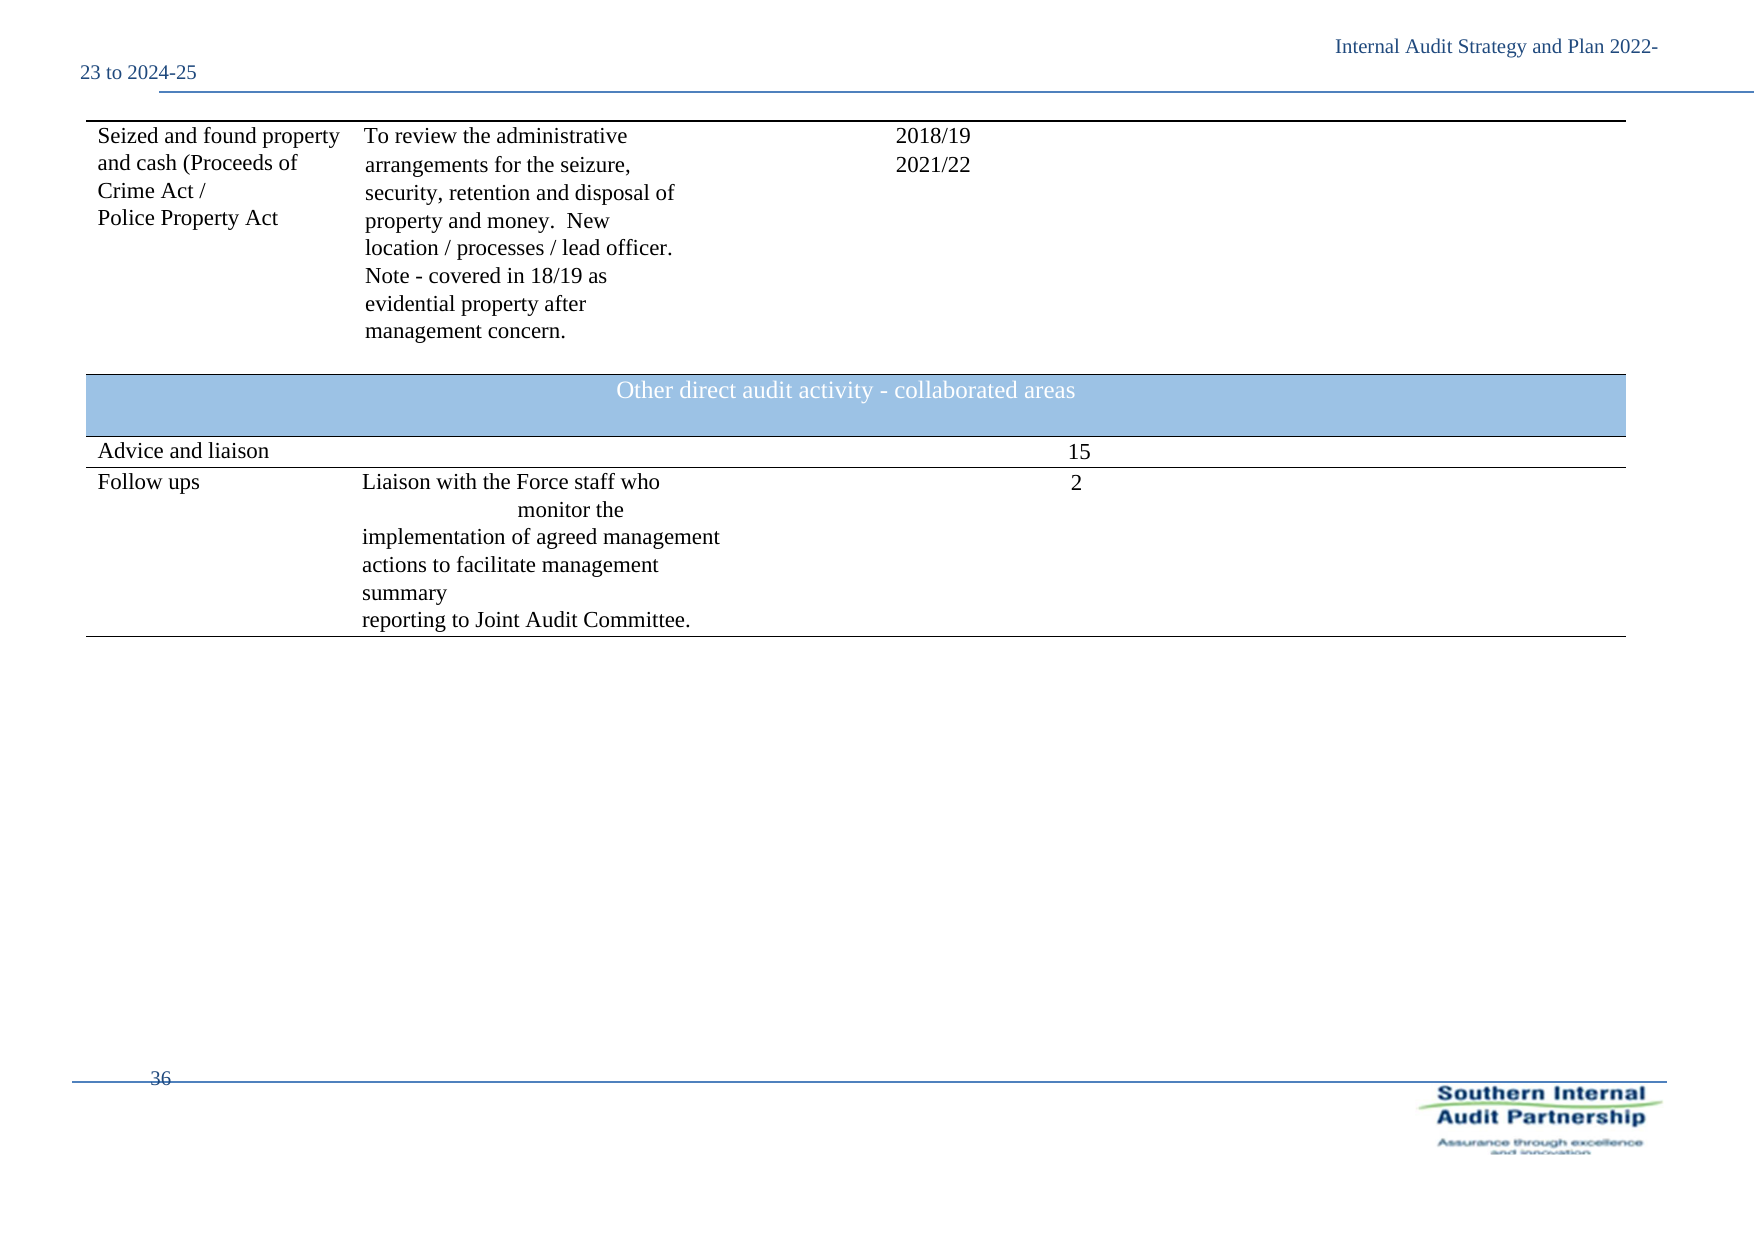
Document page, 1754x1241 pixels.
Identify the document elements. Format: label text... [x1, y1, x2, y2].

table_cell Liaison with the Force staff who monitor the implementation of agreed management actions to facilitate management summary reporting to Joint Audit Committee. [362, 468, 1067, 636]
table_cell 15 [1068, 437, 1248, 467]
table_cell Follow ups [86, 468, 362, 636]
table_cell  [1248, 468, 1395, 636]
table_cell [362, 437, 1067, 467]
table_cell [1395, 122, 1626, 374]
table_cell [86, 375, 362, 436]
table_cell [1248, 122, 1395, 374]
table_cell 2018/19 2021/22 [896, 122, 1248, 374]
table_cell To review the administrative arrangements for the seizure, security, retention and disposal of property and money. New location / processes / lead officer. Note - covered in 18/19 as evidential property after management concern. [362, 122, 896, 374]
table_cell [1248, 375, 1395, 436]
table_cell Advice and liaison [86, 437, 362, 467]
table_cell   [1395, 468, 1626, 636]
table_cell Seized and found property and cash (Proceeds of Crime Act / Police Property Act [86, 122, 362, 374]
table_cell   [1395, 437, 1626, 467]
table_cell [1395, 375, 1626, 436]
table_cell 2 [1068, 468, 1248, 636]
table_cell Other direct audit activity - collaborated areas [362, 375, 1248, 436]
table_cell  [1248, 437, 1395, 467]
